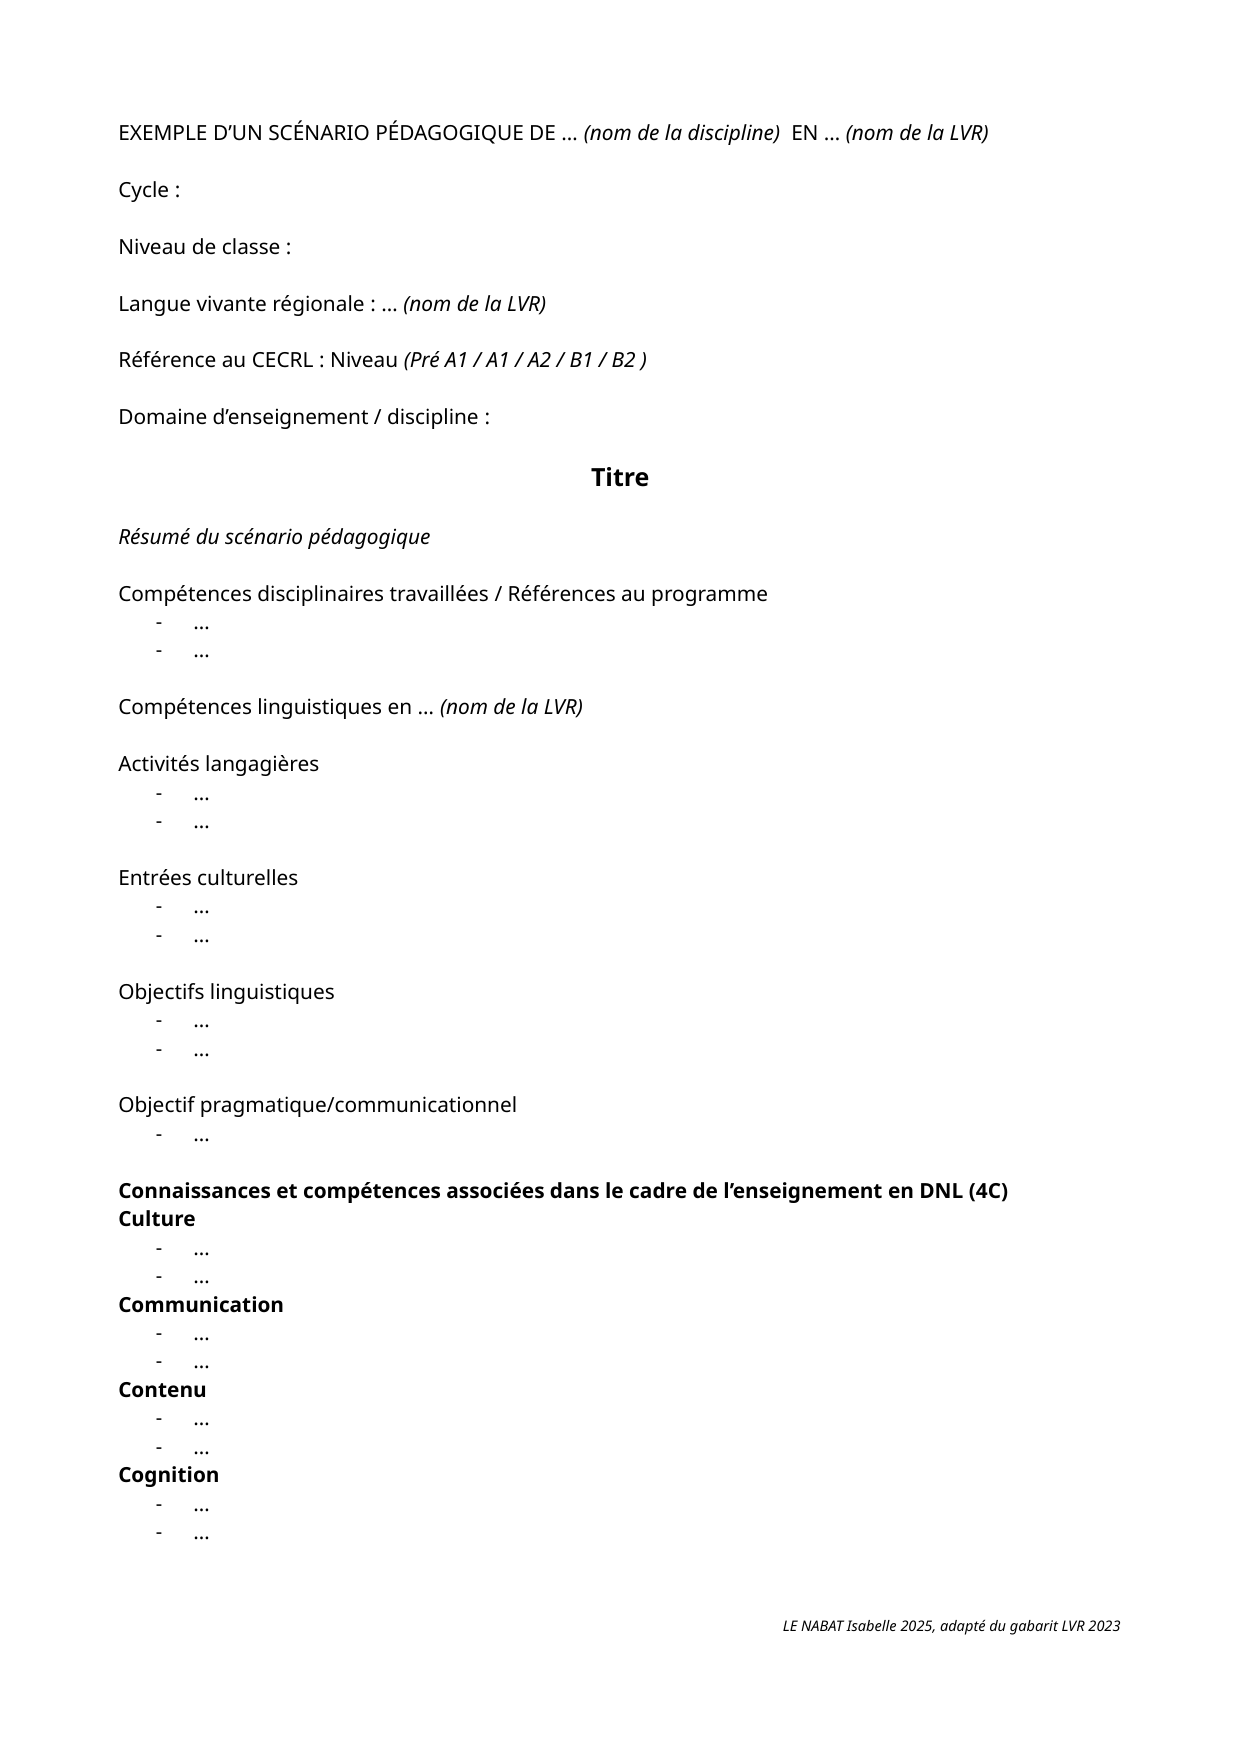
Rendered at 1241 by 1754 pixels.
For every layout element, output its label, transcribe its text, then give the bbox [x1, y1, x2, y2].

text Activités langagières [118, 749, 1122, 778]
list … [156, 1119, 1122, 1147]
text Langue vivante régionale : … (nom de la LVR) [118, 289, 1122, 317]
list … [156, 1318, 1122, 1347]
list … [156, 1034, 1122, 1062]
text Niveau de classe : [118, 232, 1122, 260]
list … [156, 1005, 1122, 1034]
text Objectifs linguistiques [118, 977, 1122, 1005]
list … [156, 1432, 1122, 1460]
text Compétences linguistiques en … (nom de la LVR) [118, 692, 1122, 721]
list … [156, 607, 1122, 636]
text Référence au CECRL : Niveau (Pré A1 / A1 / A2 / B1 / B2 ) [118, 346, 1122, 374]
text Cognition [118, 1460, 1122, 1489]
list … [156, 806, 1122, 835]
list … [156, 1403, 1122, 1432]
text Contenu [118, 1375, 1122, 1403]
text Domaine d’enseignement / discipline : [118, 402, 1122, 431]
text Titre [118, 459, 1122, 493]
list … [156, 1233, 1122, 1261]
list … [156, 636, 1122, 664]
text EXEMPLE D’UN SCÉNARIO PÉDAGOGIQUE DE … (nom de la discipline) EN … (nom de la LVR) [118, 118, 1122, 147]
text Entrées culturelles [118, 863, 1122, 892]
text Objectif pragmatique/communicationnel [118, 1091, 1122, 1119]
list … [156, 892, 1122, 920]
list … [156, 778, 1122, 806]
text Cycle : [118, 175, 1122, 203]
text Résumé du scénario pédagogique [118, 522, 1122, 550]
list … [156, 1489, 1122, 1517]
text Compétences disciplinaires travaillées / Références au programme [118, 579, 1122, 607]
list … [156, 1347, 1122, 1375]
list … [156, 1261, 1122, 1290]
list … [156, 920, 1122, 948]
text Connaissances et compétences associées dans le cadre de l’enseignement en DNL (4C) [118, 1176, 1122, 1204]
text Communication [118, 1290, 1122, 1318]
text Culture [118, 1204, 1122, 1233]
list … [156, 1517, 1122, 1546]
